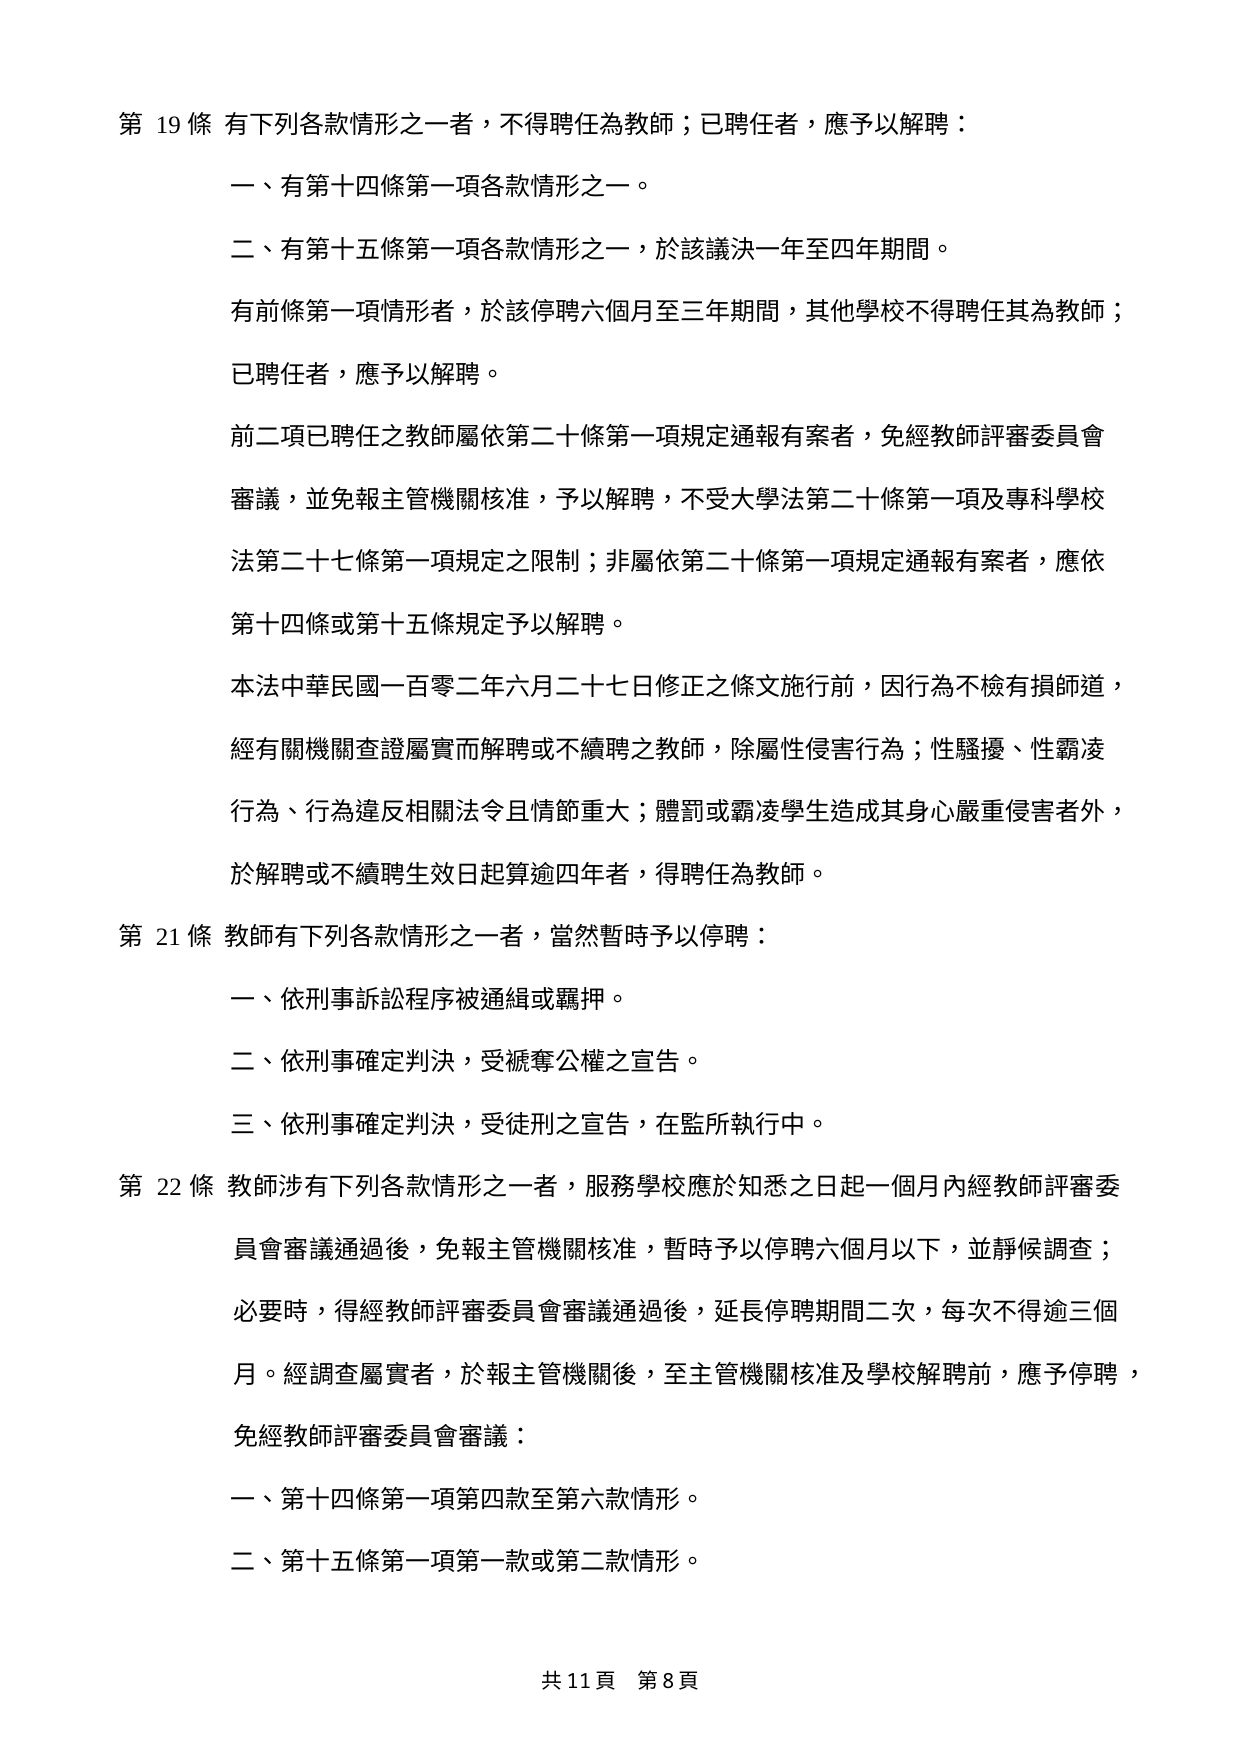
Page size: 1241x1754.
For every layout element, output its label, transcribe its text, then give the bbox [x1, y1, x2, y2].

text 二、依刑事確定判決，受褫奪公權之宣告。 [118, 1018, 1122, 1081]
text 二、第十五條第一項第一款或第二款情形。 [118, 1518, 1122, 1581]
text 前二項已聘任之教師屬依第二十條第一項規定通報有案者，免經教師評審委員會審議，並免報主管機關核准，予以解聘，不受大學法第二十條第一項及專科學校法第二十七條第一項規定之限制；非屬依第二十條第一項規定通報有案者，應依第十四條或第十五條規定予以解聘。 [230, 393, 1122, 643]
text 第 22 條 教師涉有下列各款情形之一者，服務學校應於知悉之日起一個月內經教師評審委員會審議通過後，免報主管機關核准，暫時予以停聘六個月以下，並靜候調查；必要時，得經教師評審委員會審議通過後，延長停聘期間二次，每次不得逾三個月。經調查屬實者，於報主管機關後，至主管機關核准及學校解聘前，應予停聘，免經教師評審委員會審議： [118, 1143, 1122, 1456]
text 有前條第一項情形者，於該停聘六個月至三年期間，其他學校不得聘任其為教師；已聘任者，應予以解聘。 [230, 268, 1122, 393]
text 三、依刑事確定判決，受徒刑之宣告，在監所執行中。 [118, 1081, 1122, 1143]
text 一、有第十四條第一項各款情形之一。 [118, 143, 1122, 206]
text 本法中華民國一百零二年六月二十七日修正之條文施行前，因行為不檢有損師道，經有關機關查證屬實而解聘或不續聘之教師，除屬性侵害行為；性騷擾、性霸凌行為、行為違反相關法令且情節重大；體罰或霸凌學生造成其身心嚴重侵害者外，於解聘或不續聘生效日起算逾四年者，得聘任為教師。 [230, 643, 1122, 893]
text 一、依刑事訴訟程序被通緝或羈押。 [118, 956, 1122, 1018]
text 第 21 條 教師有下列各款情形之一者，當然暫時予以停聘： [118, 893, 1122, 956]
text 第 19 條 有下列各款情形之一者，不得聘任為教師；已聘任者，應予以解聘： [118, 81, 1122, 143]
text 二、有第十五條第一項各款情形之一，於該議決一年至四年期間。 [118, 206, 1122, 268]
text 一、第十四條第一項第四款至第六款情形。 [118, 1456, 1122, 1518]
